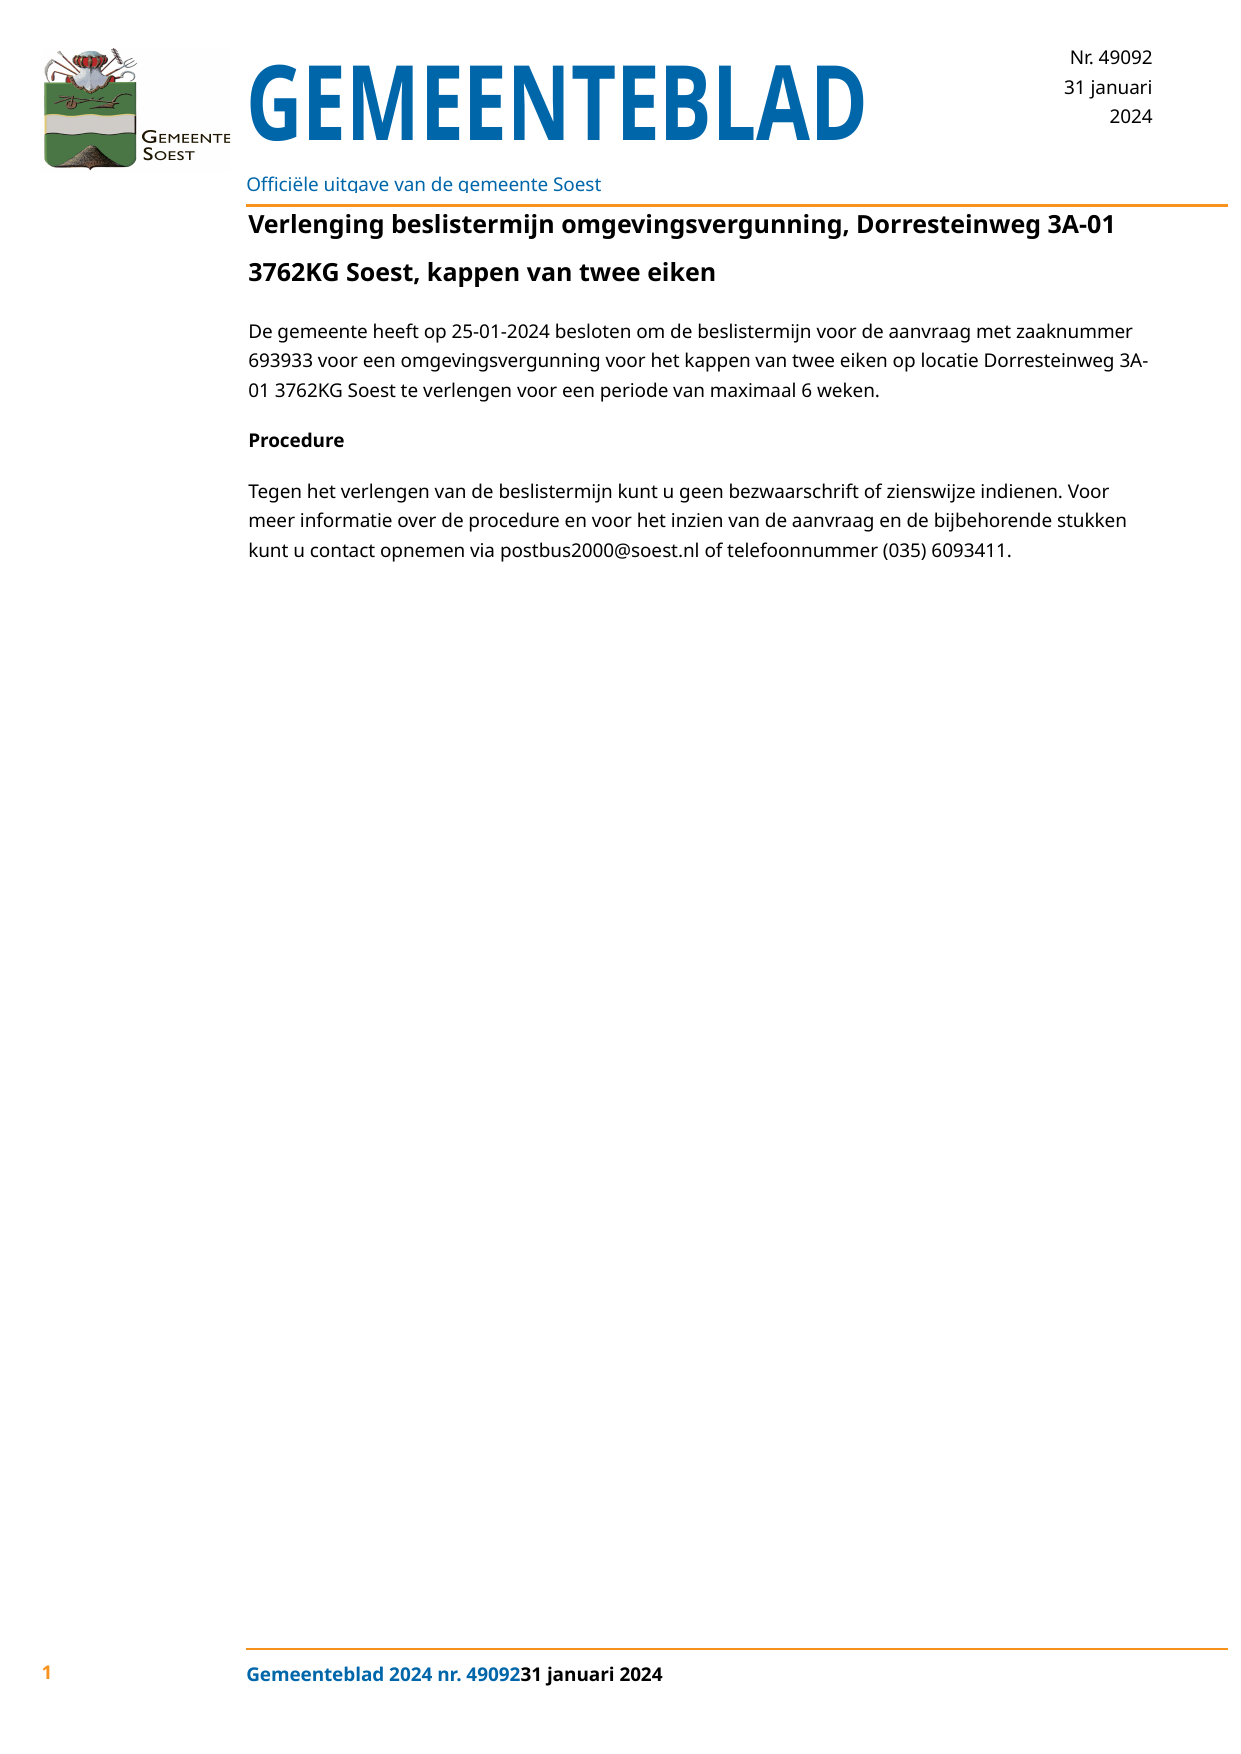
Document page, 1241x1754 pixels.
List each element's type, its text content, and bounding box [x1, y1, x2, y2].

text Procedure [248, 427, 1152, 453]
text De gemeente heeft op 25-01-2024 besloten om de beslistermijn voor de aanvraag met zaaknummer 693933 voor een omgevingsvergunning voor het kappen van twee eiken op locatie Dorresteinweg 3A-01 3762KG Soest te verlengen voor een periode van maximaal 6 weken. [248, 318, 1152, 403]
text Verlenging beslistermijn omgevingsvergunning, Dorresteinweg 3A-01 3762KG Soest, kappen van twee eiken [248, 207, 1152, 288]
picture [41, 47, 231, 172]
text Tegen het verlengen van de beslistermijn kunt u geen bezwaarschrift of zienswijze indienen. Voor meer informatie over de procedure en voor het inzien van de aanvraag en de bijbehorende stukken kunt u contact opnemen via postbus2000@soest.nl of telefoonnummer (035) 6093411. [248, 478, 1152, 563]
